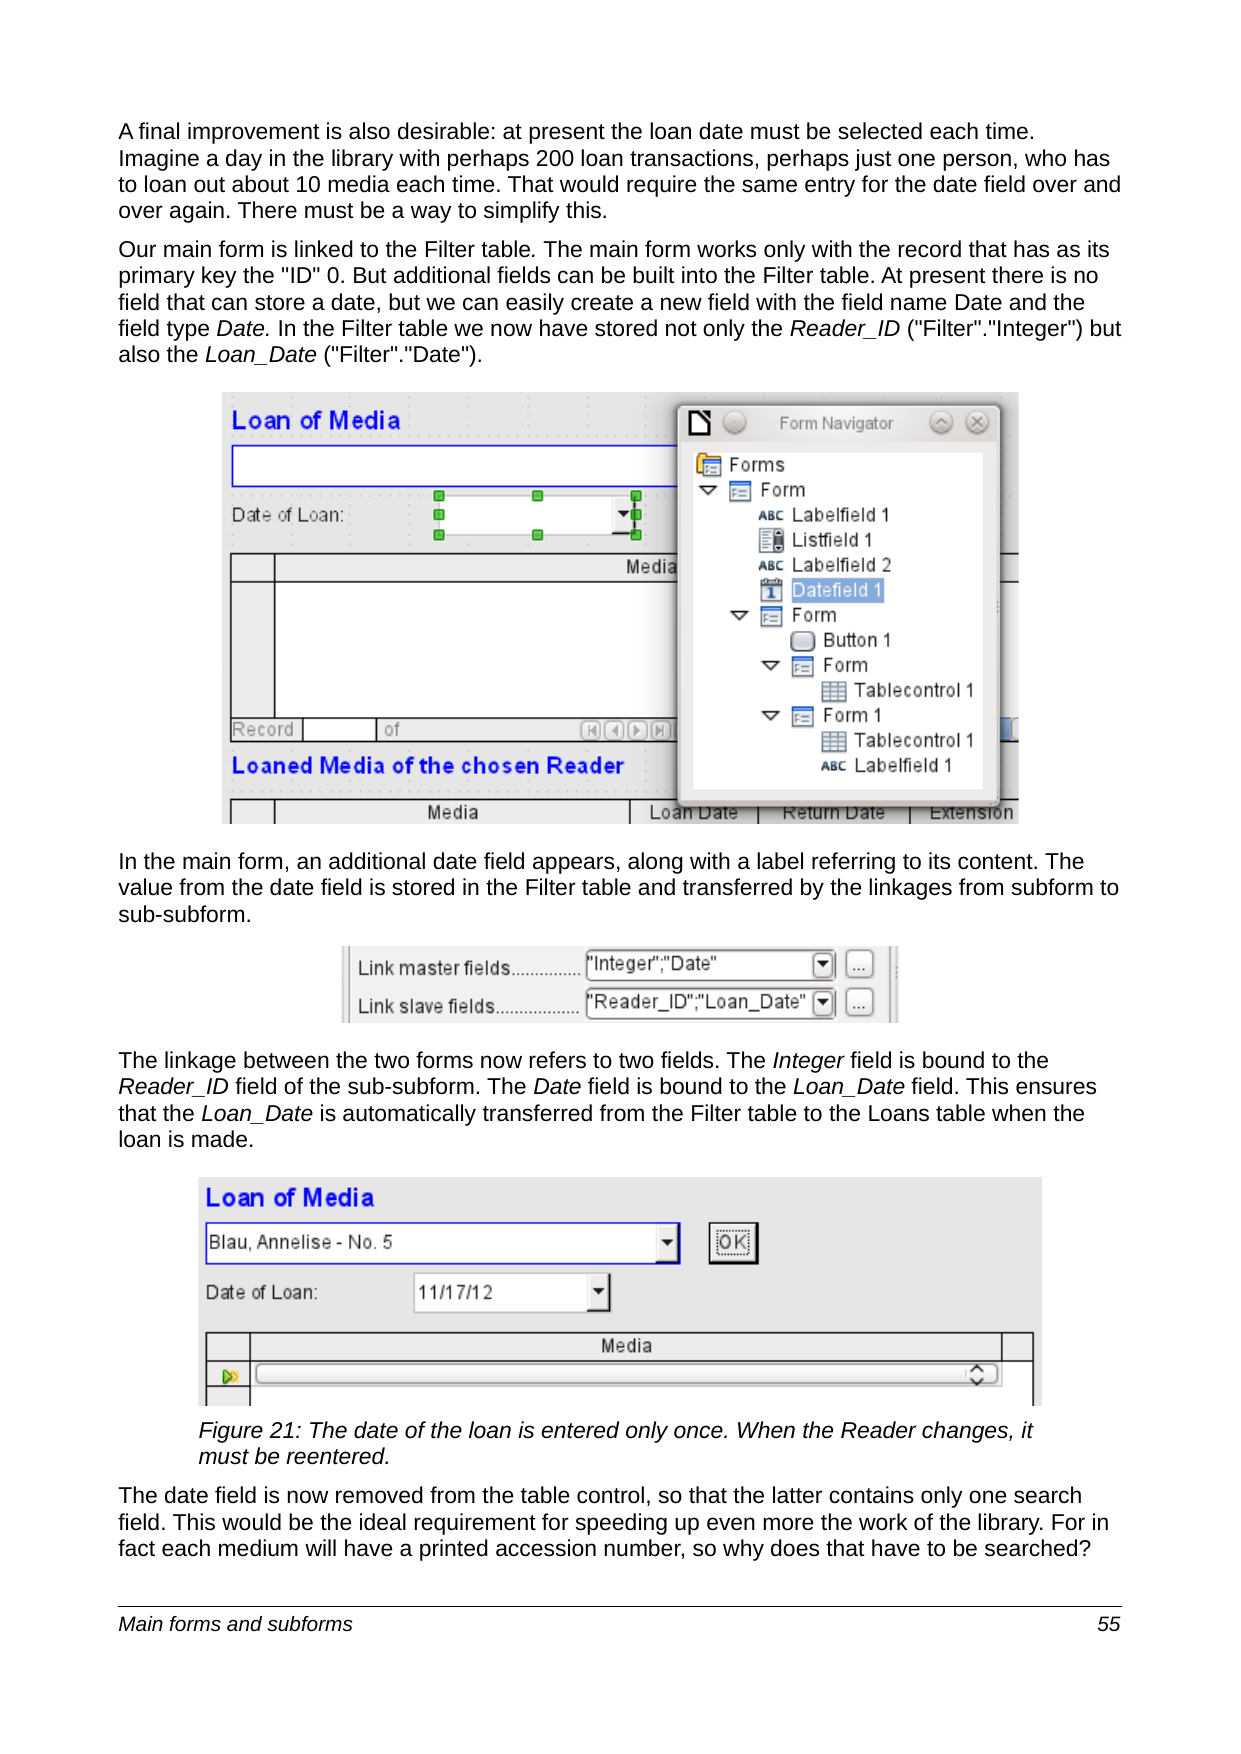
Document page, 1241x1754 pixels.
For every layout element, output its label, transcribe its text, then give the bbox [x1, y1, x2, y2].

picture [221, 392, 1019, 824]
text In the main form, an additional date field appears, along with a label referring to its content. The value from the date field is stored in the Filter table and transferred by the linkages from subform to sub-subform. [118, 848, 1122, 927]
text The date field is now removed from the table control, so that the latter contains only one search field. This would be the ideal requirement for speeding up even more the work of the library. For in fact each medium will have a printed accession number, so why does that have to be searched? [118, 1482, 1122, 1561]
picture [198, 1177, 1042, 1406]
text A final improvement is also desirable: at present the loan date must be selected each time. Imagine a day in the library with perhaps 200 loan transactions, perhaps just one person, who has to loan out about 10 media each time. That would require the same entry for the date field over and over again. There must be a way to simplify this. [118, 118, 1122, 223]
picture [341, 946, 899, 1023]
text Our main form is linked to the Filter table. The main form works only with the record that has as its primary key the "ID" 0. But additional fields can be built into the Filter table. At present there is no field that can store a date, but we can easily create a new field with the field name Date and the field type Date. In the Filter table we now have stored not only the Reader_ID ("Filter"."Integer") but also the Loan_Date ("Filter"."Date"). [118, 236, 1122, 368]
text The linkage between the two forms now refers to two fields. The Integer field is bound to the Reader_ID field of the sub-subform. The Date field is bound to the Loan_Date field. This ensures that the Loan_Date is automatically transferred from the Filter table to the Loans table when the loan is made. [118, 1047, 1122, 1152]
text Figure 21: The date of the loan is entered only once. When the Reader changes, it must be reentered. [198, 1406, 1042, 1470]
